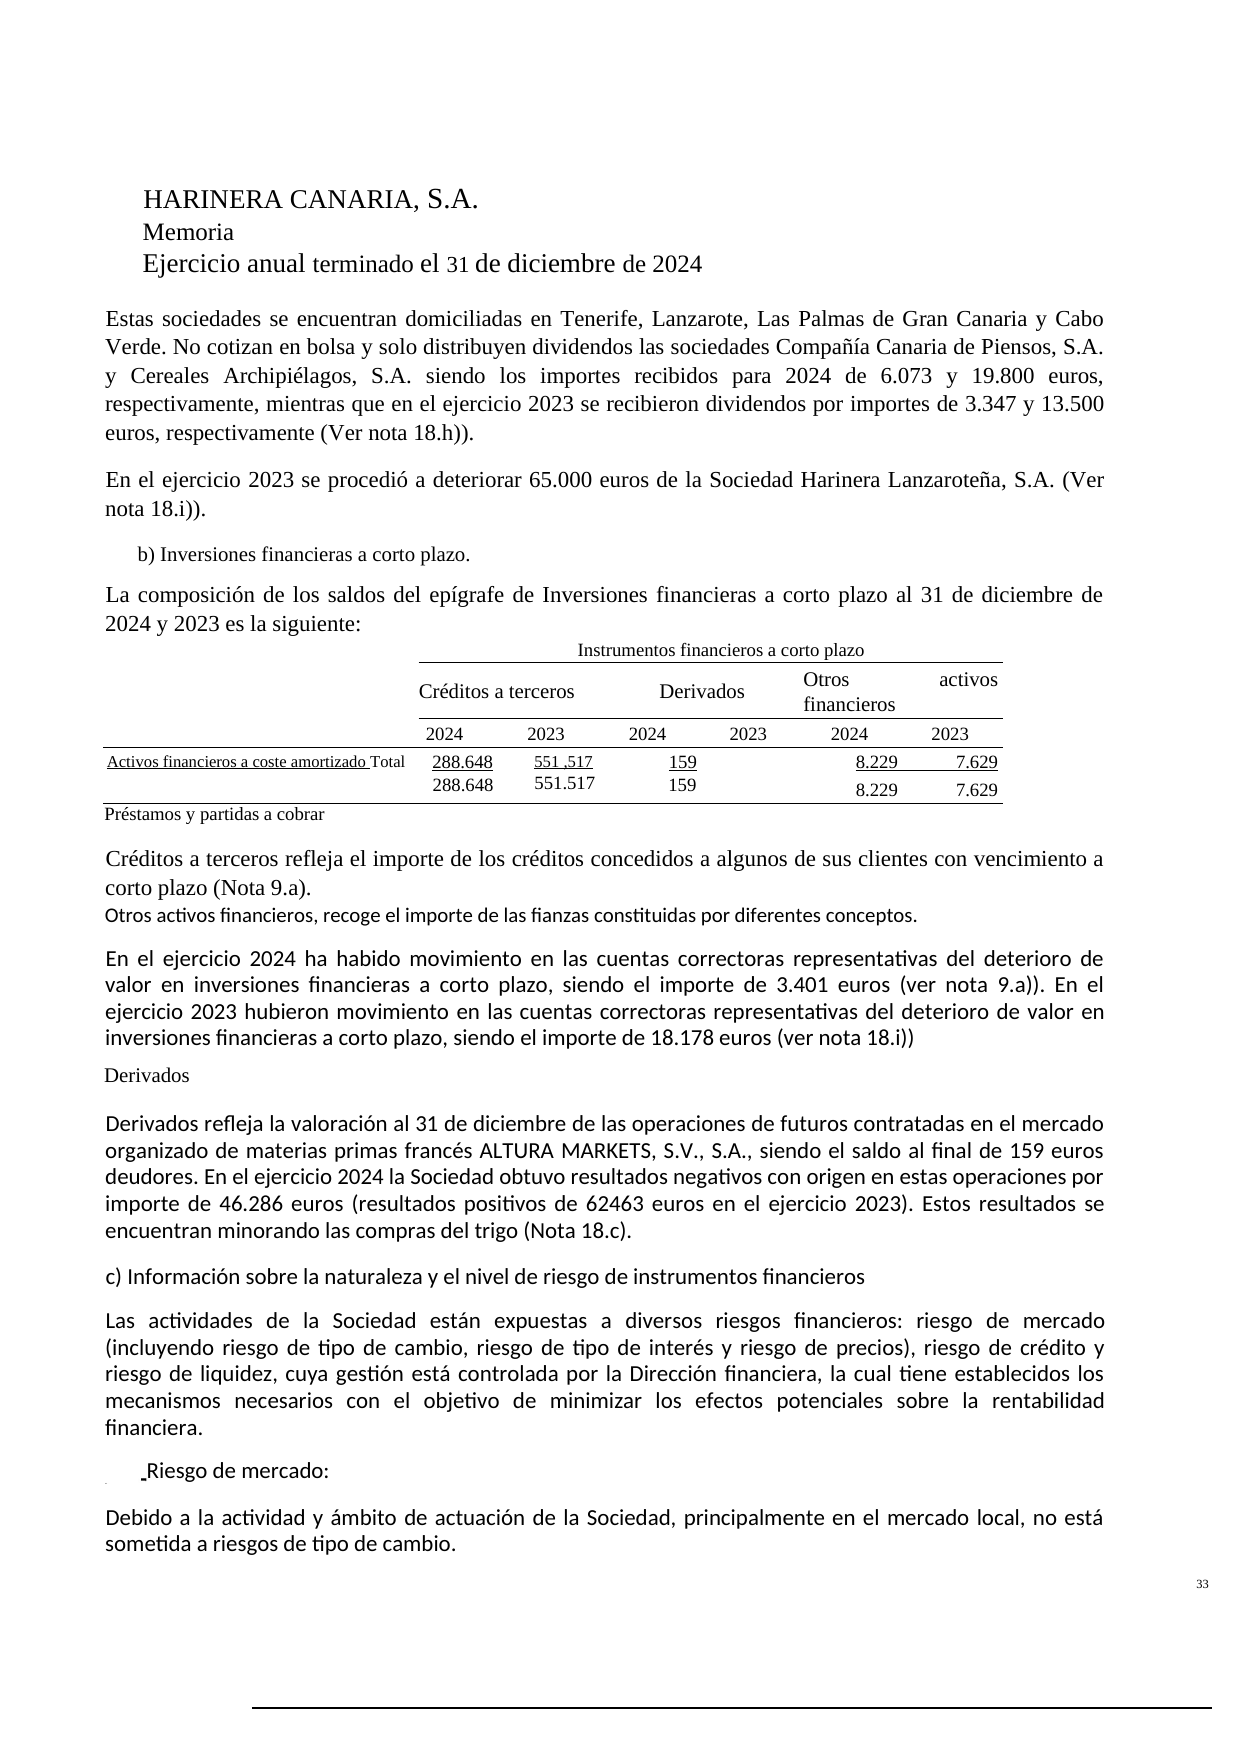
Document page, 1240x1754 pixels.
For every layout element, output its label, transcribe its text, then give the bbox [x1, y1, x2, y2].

table_cell 288.648 288.648 [419, 748, 527, 803]
text La composición de los saldos del epígrafe de Inversiones financieras a corto plazo al 31 de diciembre de 2024 y 2023 es la siguiente: [105, 582, 1106, 636]
text b) Inversiones financieras a corto plazo. [137, 542, 936, 566]
text En el ejercicio 2023 se procedió a deteriorar 65.000 euros de la Sociedad Harinera Lanzaroteña, S.A. (Ver nota 18.i)). [105, 466, 1106, 521]
table_header Otros activos financieros [803, 663, 1002, 718]
table_cell 8.229 7.629 8.229 7.629 [803, 748, 1002, 803]
text Otros activos financieros, recoge el importe de las fianzas constituidas por diferentes conceptos. [104, 902, 1107, 928]
text Las actividades de la Sociedad están expuestas a diversos riesgos financieros: riesgo de mercado (incluyendo riesgo de tipo de cambio, riesgo de tipo de interés y riesgo de precios), riesgo de crédito y riesgo de liquidez, cuya gestión está controlada por la Dirección financiera, la cual tiene establecidos los mecanismos necesarios con el objetivo de minimizar los efectos potenciales sobre la rentabilidad financiera. [105, 1308, 1107, 1441]
table_header Derivados [629, 663, 803, 718]
text Derivados [104, 1063, 1107, 1087]
table_cell 2023 [527, 719, 628, 746]
table_cell 2024 2023 [803, 719, 1002, 746]
text Riesgo de mercado: [105, 1457, 1107, 1484]
table_cell 2024 [419, 719, 527, 746]
text En el ejercicio 2024 ha habido movimiento en las cuentas correctoras representativas del deterioro de valor en inversiones financieras a corto plazo, siendo el importe de 3.401 euros (ver nota 9.a)). En el ejercicio 2023 hubieron movimiento en las cuentas correctoras representativas del deterioro de valor en inversiones financieras a corto plazo, siendo el importe de 18.178 euros (ver nota 18.i)) [105, 945, 1107, 1052]
table_header Créditos a terceros [419, 663, 628, 718]
table_cell 551 ,517 551.517 [527, 748, 628, 803]
text Derivados refleja la valoración al 31 de diciembre de las operaciones de futuros contratadas en el mercado organizado de materias primas francés ALTURA MARKETS, S.V., S.A., siendo el saldo al final de 159 euros deudores. En el ejercicio 2024 la Sociedad obtuvo resultados negativos con origen en estas operaciones por importe de 46.286 euros (resultados positivos de 62463 euros en el ejercicio 2023). Estos resultados se encuentran minorando las compras del trigo (Nota 18.c). [105, 1111, 1107, 1244]
text Debido a la actividad y ámbito de actuación de la Sociedad, principalmente en el mercado local, no está sometida a riesgos de tipo de cambio. [105, 1504, 1107, 1557]
text Créditos a terceros refleja el importe de los créditos concedidos a algunos de sus clientes con vencimiento a corto plazo (Nota 9.a). [105, 845, 1106, 900]
table_cell 2024 2023 [629, 719, 803, 746]
table_cell 159 159 [629, 748, 803, 803]
text Estas sociedades se encuentran domiciliadas en Tenerife, Lanzarote, Las Palmas de Gran Canaria y Cabo Verde. No cotizan en bolsa y solo distribuyen dividendos las sociedades Compañía Canaria de Piensos, S.A. y Cereales Archipiélagos, S.A. siendo los importes recibidos para 2024 de 6.073 y 19.800 euros, respectivamente, mientras que en el ejercicio 2023 se recibieron dividendos por importes de 3.347 y 13.500 euros, respectivamente (Ver nota 18.h)). [105, 305, 1106, 445]
text Instrumentos financieros a corto plazo [334, 639, 1107, 660]
text c) Información sobre la naturaleza y el nivel de riesgo de instrumentos financieros [105, 1263, 1107, 1289]
table_cell Activos financieros a coste amortizado Total [103, 748, 418, 803]
table_header [103, 662, 418, 746]
text Préstamos y partidas a cobrar [104, 803, 1107, 825]
